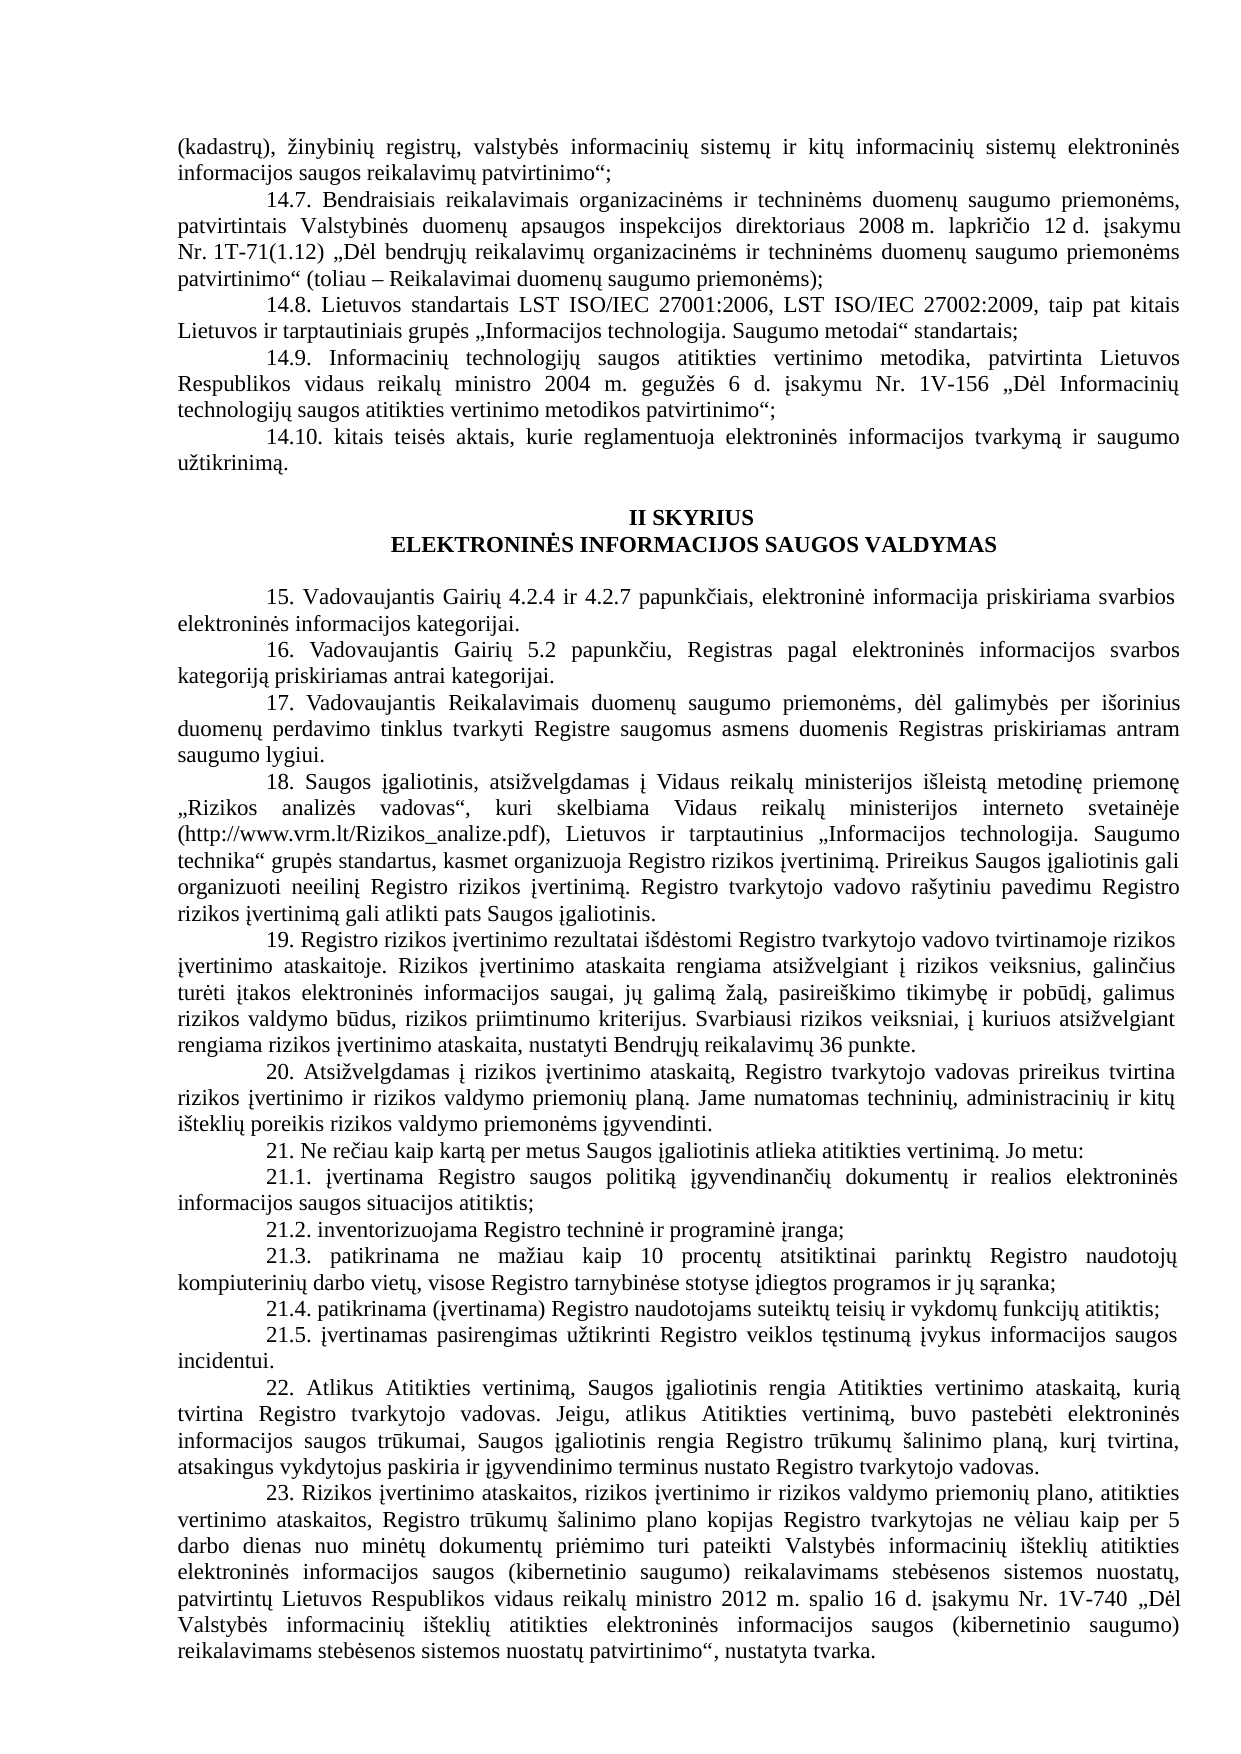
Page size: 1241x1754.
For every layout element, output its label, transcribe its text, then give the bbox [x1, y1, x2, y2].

text 23. Rizikos įvertinimo ataskaitos, rizikos įvertinimo ir rizikos valdymo priemonių plano, atitikties vertinimo ataskaitos, Registro trūkumų šalinimo plano kopijas Registro tvarkytojas ne vėliau kaip per 5 darbo dienas nuo minėtų dokumentų priėmimo turi pateikti Valstybės informacinių išteklių atitikties elektroninės informacijos saugos (kibernetinio saugumo) reikalavimams stebėsenos sistemos nuostatų, patvirtintų Lietuvos Respublikos vidaus reikalų ministro 2012 m. spalio 16 d. įsakymu Nr. 1V-740 „Dėl Valstybės informacinių išteklių atitikties elektroninės informacijos saugos (kibernetinio saugumo) reikalavimams stebėsenos sistemos nuostatų patvirtinimo“, nustatyta tvarka. [177, 1479, 1181, 1664]
text 21.4. patikrinama (įvertinama) Registro naudotojams suteiktų teisių ir vykdomų funkcijų atitiktis; [177, 1295, 1179, 1321]
text 14.9. Informacinių technologijų saugos atitikties vertinimo metodika, patvirtinta Lietuvos Respublikos vidaus reikalų ministro 2004 m. gegužės 6 d. įsakymu Nr. 1V-156 „Dėl Informacinių technologijų saugos atitikties vertinimo metodikos patvirtinimo“; [177, 344, 1181, 423]
text 15. Vadovaujantis Gairių 4.2.4 ir 4.2.7 papunkčiais, elektroninė informacija priskiriama svarbios elektroninės informacijos kategorijai. [177, 583, 1177, 636]
text II SKYRIUS [207, 504, 1181, 531]
text 19. Registro rizikos įvertinimo rezultatai išdėstomi Registro tvarkytojo vadovo tvirtinamoje rizikos įvertinimo ataskaitoje. Rizikos įvertinimo ataskaita rengiama atsižvelgiant į rizikos veiksnius, galinčius turėti įtakos elektroninės informacijos saugai, jų galimą žalą, pasireiškimo tikimybę ir pobūdį, galimus rizikos valdymo būdus, rizikos priimtinumo kriterijus. Svarbiausi rizikos veiksniai, į kuriuos atsižvelgiant rengiama rizikos įvertinimo ataskaita, nustatyti Bendrųjų reikalavimų 36 punkte. [177, 926, 1177, 1058]
text 18. Saugos įgaliotinis, atsižvelgdamas į Vidaus reikalų ministerijos išleistą metodinę priemonę „Rizikos analizės vadovas“, kuri skelbiama Vidaus reikalų ministerijos interneto svetainėje (http://www.vrm.lt/Rizikos_analize.pdf), Lietuvos ir tarptautinius „Informacijos technologija. Saugumo technika“ grupės standartus, kasmet organizuoja Registro rizikos įvertinimą. Prireikus Saugos įgaliotinis gali organizuoti neeilinį Registro rizikos įvertinimą. Registro tvarkytojo vadovo rašytiniu pavedimu Registro rizikos įvertinimą gali atlikti pats Saugos įgaliotinis. [177, 768, 1181, 926]
text (kadastrų), žinybinių registrų, valstybės informacinių sistemų ir kitų informacinių sistemų elektroninės informacijos saugos reikalavimų patvirtinimo“; [177, 133, 1181, 186]
text 14.8. Lietuvos standartais LST ISO/IEC 27001:2006, LST ISO/IEC 27002:2009, taip pat kitais Lietuvos ir tarptautiniais grupės „Informacijos technologija. Saugumo metodai“ standartais; [177, 291, 1181, 344]
text 21.5. įvertinamas pasirengimas užtikrinti Registro veiklos tęstinumą įvykus informacijos saugos incidentui. [177, 1321, 1179, 1374]
text 16. Vadovaujantis Gairių 5.2 papunkčiu, Registras pagal elektroninės informacijos svarbos kategoriją priskiriamas antrai kategorijai. [177, 636, 1181, 689]
text 21.3. patikrinama ne mažiau kaip 10 procentų atsitiktinai parinktų Registro naudotojų kompiuterinių darbo vietų, visose Registro tarnybinėse stotyse įdiegtos programos ir jų sąranka; [177, 1242, 1179, 1295]
text 22. Atlikus Atitikties vertinimą, Saugos įgaliotinis rengia Atitikties vertinimo ataskaitą, kurią tvirtina Registro tvarkytojo vadovas. Jeigu, atlikus Atitikties vertinimą, buvo pastebėti elektroninės informacijos saugos trūkumai, Saugos įgaliotinis rengia Registro trūkumų šalinimo planą, kurį tvirtina, atsakingus vykdytojus paskiria ir įgyvendinimo terminus nustato Registro tvarkytojo vadovas. [177, 1374, 1181, 1479]
text 21.2. inventorizuojama Registro techninė ir programinė įranga; [177, 1216, 1179, 1242]
text 14.10. kitais teisės aktais, kurie reglamentuoja elektroninės informacijos tvarkymą ir saugumo užtikrinimą. [177, 423, 1181, 476]
text 21.1. įvertinama Registro saugos politiką įgyvendinančių dokumentų ir realios elektroninės informacijos saugos situacijos atitiktis; [177, 1163, 1179, 1216]
text 21. Ne rečiau kaip kartą per metus Saugos įgaliotinis atlieka atitikties vertinimą. Jo metu: [177, 1137, 1177, 1163]
text 17. Vadovaujantis Reikalavimais duomenų saugumo priemonėms, dėl galimybės per išorinius duomenų perdavimo tinklus tvarkyti Registre saugomus asmens duomenis Registras priskiriamas antram saugumo lygiui. [177, 689, 1181, 768]
text 20. Atsižvelgdamas į rizikos įvertinimo ataskaitą, Registro tvarkytojo vadovas prireikus tvirtina rizikos įvertinimo ir rizikos valdymo priemonių planą. Jame numatomas techninių, administracinių ir kitų išteklių poreikis rizikos valdymo priemonėms įgyvendinti. [177, 1058, 1177, 1137]
text ELEKTRONINĖS INFORMACIJOS SAUGOS VALDYMAS [207, 531, 1181, 557]
text 14.7. Bendraisiais reikalavimais organizacinėms ir techninėms duomenų saugumo priemonėms, patvirtintais Valstybinės duomenų apsaugos inspekcijos direktoriaus 2008 m. lapkričio 12 d. įsakymu Nr. 1T-71(1.12) „Dėl bendrųjų reikalavimų organizacinėms ir techninėms duomenų saugumo priemonėms patvirtinimo“ (toliau – Reikalavimai duomenų saugumo priemonėms); [177, 186, 1181, 291]
